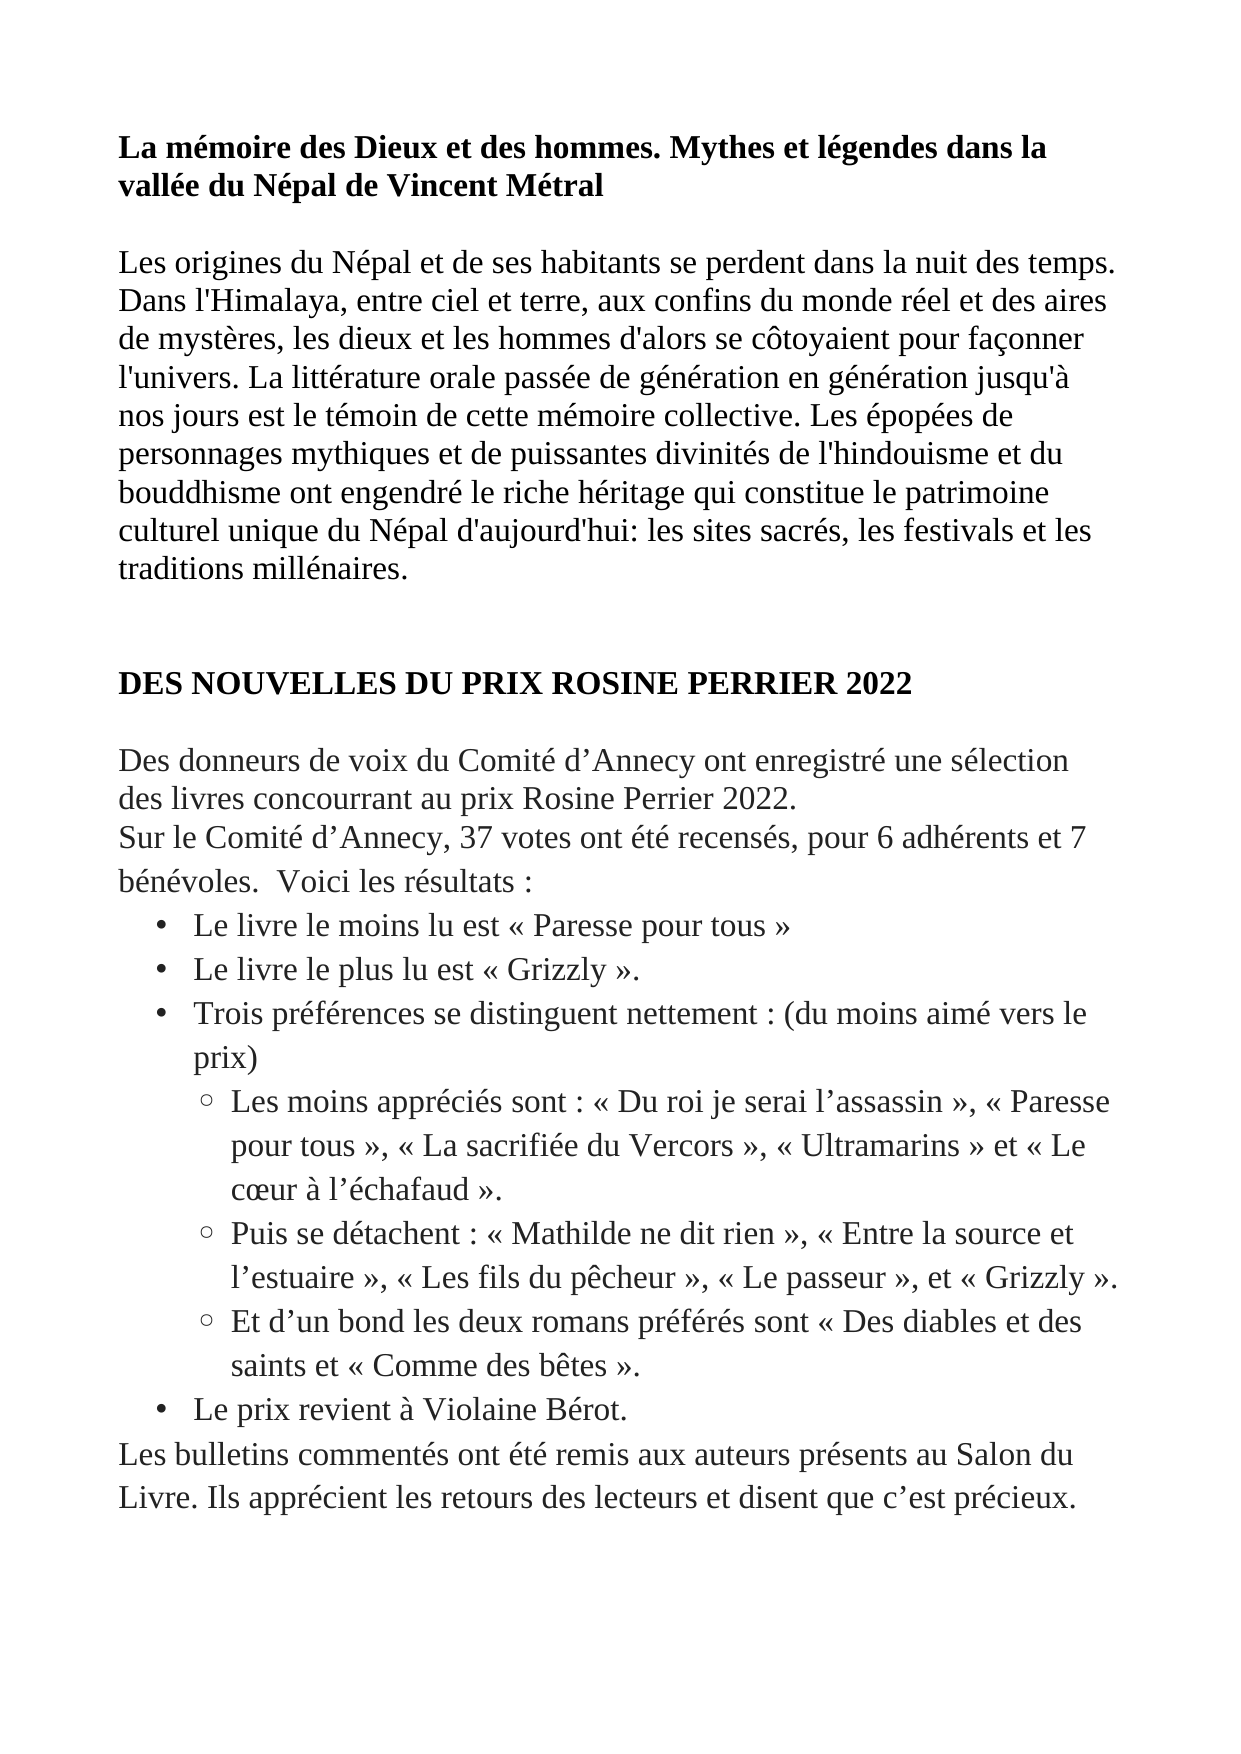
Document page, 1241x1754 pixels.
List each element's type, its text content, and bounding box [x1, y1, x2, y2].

list Trois préférences se distinguent nettement : (du moins aimé vers le prix) [156, 993, 1122, 1076]
text La mémoire des Dieux et des hommes. Mythes et légendes dans la vallée du Népal de Vincent Métral [118, 127, 1122, 203]
list Le prix revient à Violaine Bérot. [156, 1390, 1122, 1428]
text DES NOUVELLES DU PRIX ROSINE PERRIER 2022 [118, 663, 1122, 702]
text Des donneurs de voix du Comité d’Annecy ont enregistré une sélection des livres concourrant au prix Rosine Perrier 2022. [118, 740, 1122, 817]
list Puis se détachent : « Mathilde ne dit rien », « Entre la source et l’estuaire », « Les fils du pêcheur », « Le passeur », et « Grizzly ». [193, 1213, 1122, 1296]
list Et d’un bond les deux romans préférés sont « Des diables et des saints et « Comme des bêtes ». [193, 1302, 1122, 1384]
text Les bulletins commentés ont été remis aux auteurs présents au Salon du Livre. Ils apprécient les retours des lecteurs et disent que c’est précieux. [118, 1434, 1122, 1516]
text Les origines du Népal et de ses habitants se perdent dans la nuit des temps. Dans l'Himalaya, entre ciel et terre, aux confins du monde réel et des aires de mystères, les dieux et les hommes d'alors se côtoyaient pour façonner l'univers. La littérature orale passée de génération en génération jusqu'à nos jours est le témoin de cette mémoire collective. Les épopées de personnages mythiques et de puissantes divinités de l'hindouisme et du bouddhisme ont engendré le riche héritage qui constitue le patrimoine culturel unique du Népal d'aujourd'hui: les sites sacrés, les festivals et les traditions millénaires. [118, 242, 1122, 587]
list Le livre le plus lu est « Grizzly ». [156, 949, 1122, 987]
list Le livre le moins lu est « Paresse pour tous » [156, 905, 1122, 943]
text Sur le Comité d’Annecy, 37 votes ont été recensés, pour 6 adhérents et 7 bénévoles. Voici les résultats : [118, 817, 1122, 899]
list Les moins appréciés sont : « Du roi je serai l’assassin », « Paresse pour tous », « La sacrifiée du Vercors », « Ultramarins » et « Le cœur à l’échafaud ». [193, 1081, 1122, 1208]
